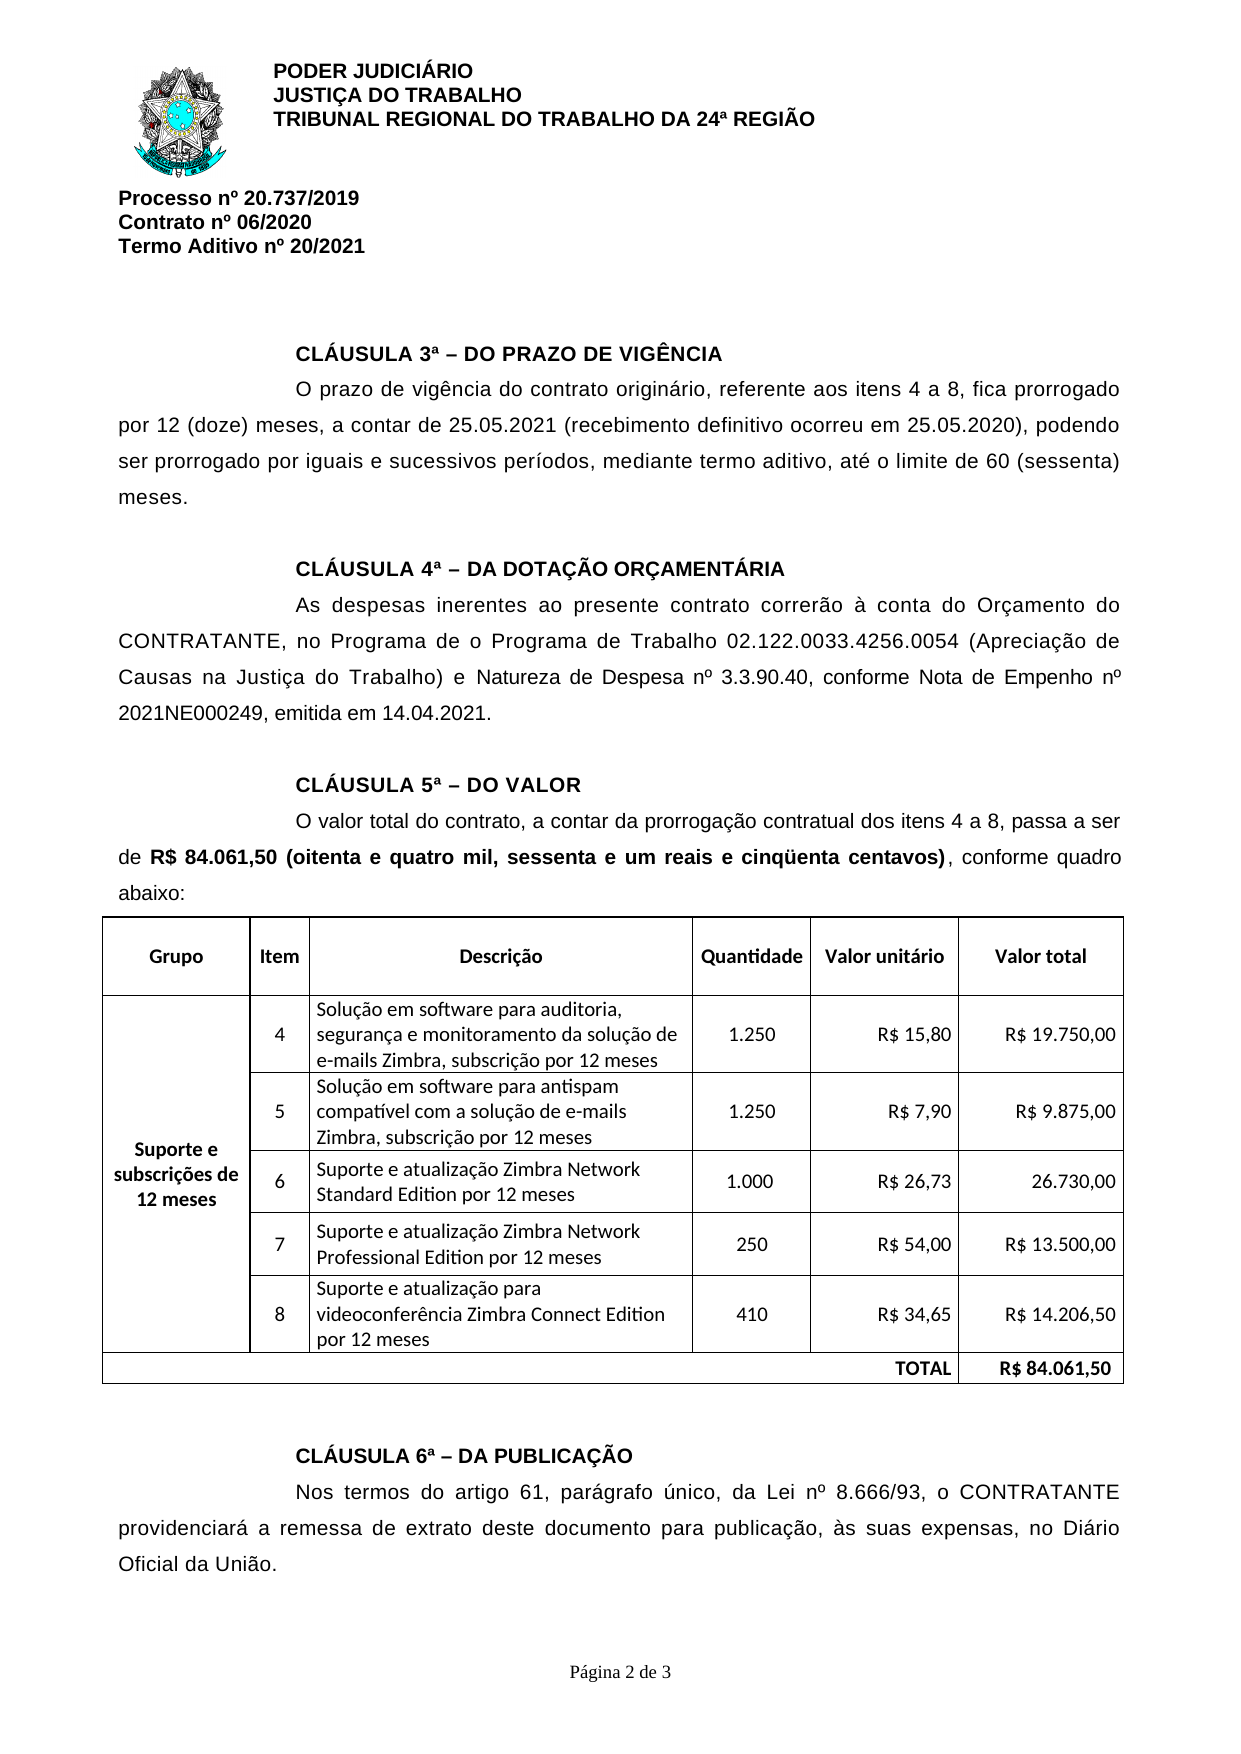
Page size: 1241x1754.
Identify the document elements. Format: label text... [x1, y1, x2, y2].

table_cell Suporte e atualização Zimbra Network Standard Edition por 12 meses [310, 1151, 692, 1212]
table_cell Suporte e subscrições de 12 meses [103, 996, 249, 1352]
table_header Valor unitário [811, 918, 958, 995]
table_cell R$ 14.206,50 [959, 1276, 1123, 1352]
text CLÁUSULA 4ª – DA DOTAÇÃO ORÇAMENTÁRIA [118, 557, 1121, 581]
table_cell 1.000 [693, 1151, 810, 1212]
text CLÁUSULA 5ª – DO VALOR [118, 773, 1122, 797]
table_cell Solução em software para auditoria, segurança e monitoramento da solução de e-mails Zimbra, subscrição por 12 meses [310, 996, 692, 1072]
table_cell 8 [251, 1276, 309, 1352]
table_cell 6 [251, 1151, 309, 1212]
table_cell 410 [693, 1276, 810, 1352]
table_cell R$ 54,00 [811, 1213, 958, 1274]
table_cell R$ 19.750,00 [959, 996, 1123, 1072]
text O prazo de vigência do contrato originário, referente aos itens 4 a 8, fica prorrogado por 12 (doze) meses, a contar de 25.05.2021 (recebimento definitivo ocorreu em 25.05.2020), podendo ser prorrogado por iguais e sucessivos períodos, mediante termo aditivo, até o limite de 60 (sessenta) meses. [118, 377, 1122, 509]
picture [133, 66, 228, 178]
table_cell 250 [693, 1213, 810, 1274]
table_cell Solução em software para antispam compatível com a solução de e-mails Zimbra, subscrição por 12 meses [310, 1073, 692, 1149]
text Nos termos do artigo 61, parágrafo único, da Lei nº 8.666/93, o CONTRATANTE providenciará a remessa de extrato deste documento para publicação, às suas expensas, no Diário Oficial da União. [118, 1480, 1122, 1576]
table_cell R$ 7,90 [811, 1073, 958, 1149]
table_cell TOTAL [103, 1353, 958, 1383]
text CLÁUSULA 3ª – DO PRAZO DE VIGÊNCIA [118, 341, 1122, 365]
table_cell 1.250 [693, 1073, 810, 1149]
table_cell 7 [251, 1213, 309, 1274]
table_cell R$ 34,65 [811, 1276, 958, 1352]
table_cell R$ 84.061,50 [959, 1353, 1123, 1383]
table_header Valor total [959, 918, 1123, 995]
text As despesas inerentes ao presente contrato correrão à conta do Orçamento do CONTRATANTE, no Programa de o Programa de Trabalho 02.122.0033.4256.0054 (Apreciação de Causas na Justiça do Trabalho) e Natureza de Despesa nº 3.3.90.40, conforme Nota de Empenho nº 2021NE000­­­­249, emitida em 14.04.2021. [118, 593, 1122, 725]
table_cell 1.250 [693, 996, 810, 1072]
table_cell 4 [251, 996, 309, 1072]
table_header Quantidade [693, 918, 810, 995]
table_header Grupo [103, 918, 249, 995]
table_cell 26.730,00 [959, 1151, 1123, 1212]
table_cell R$ 26,73 [811, 1151, 958, 1212]
table_header Descrição [310, 918, 692, 995]
table_header Item [251, 918, 309, 995]
table_cell Suporte e atualização Zimbra Network Professional Edition por 12 meses [310, 1213, 692, 1274]
table_cell Suporte e atualização para videoconferência Zimbra Connect Edition por 12 meses [310, 1276, 692, 1352]
table_cell 5 [251, 1073, 309, 1149]
text CLÁUSULA 6ª – DA PUBLICAÇÃO [118, 1444, 1122, 1468]
text O valor total do contrato, a contar da prorrogação contratual dos itens 4 a 8, passa a ser de R$ 84.061,50 (oitenta e quatro mil, sessenta e um reais e cinqüenta centavos), conforme quadro abaixo: [118, 808, 1122, 904]
table_cell R$ 9.875,00 [959, 1073, 1123, 1149]
table_cell R$ 13.500,00 [959, 1213, 1123, 1274]
table_cell R$ 15,80 [811, 996, 958, 1072]
